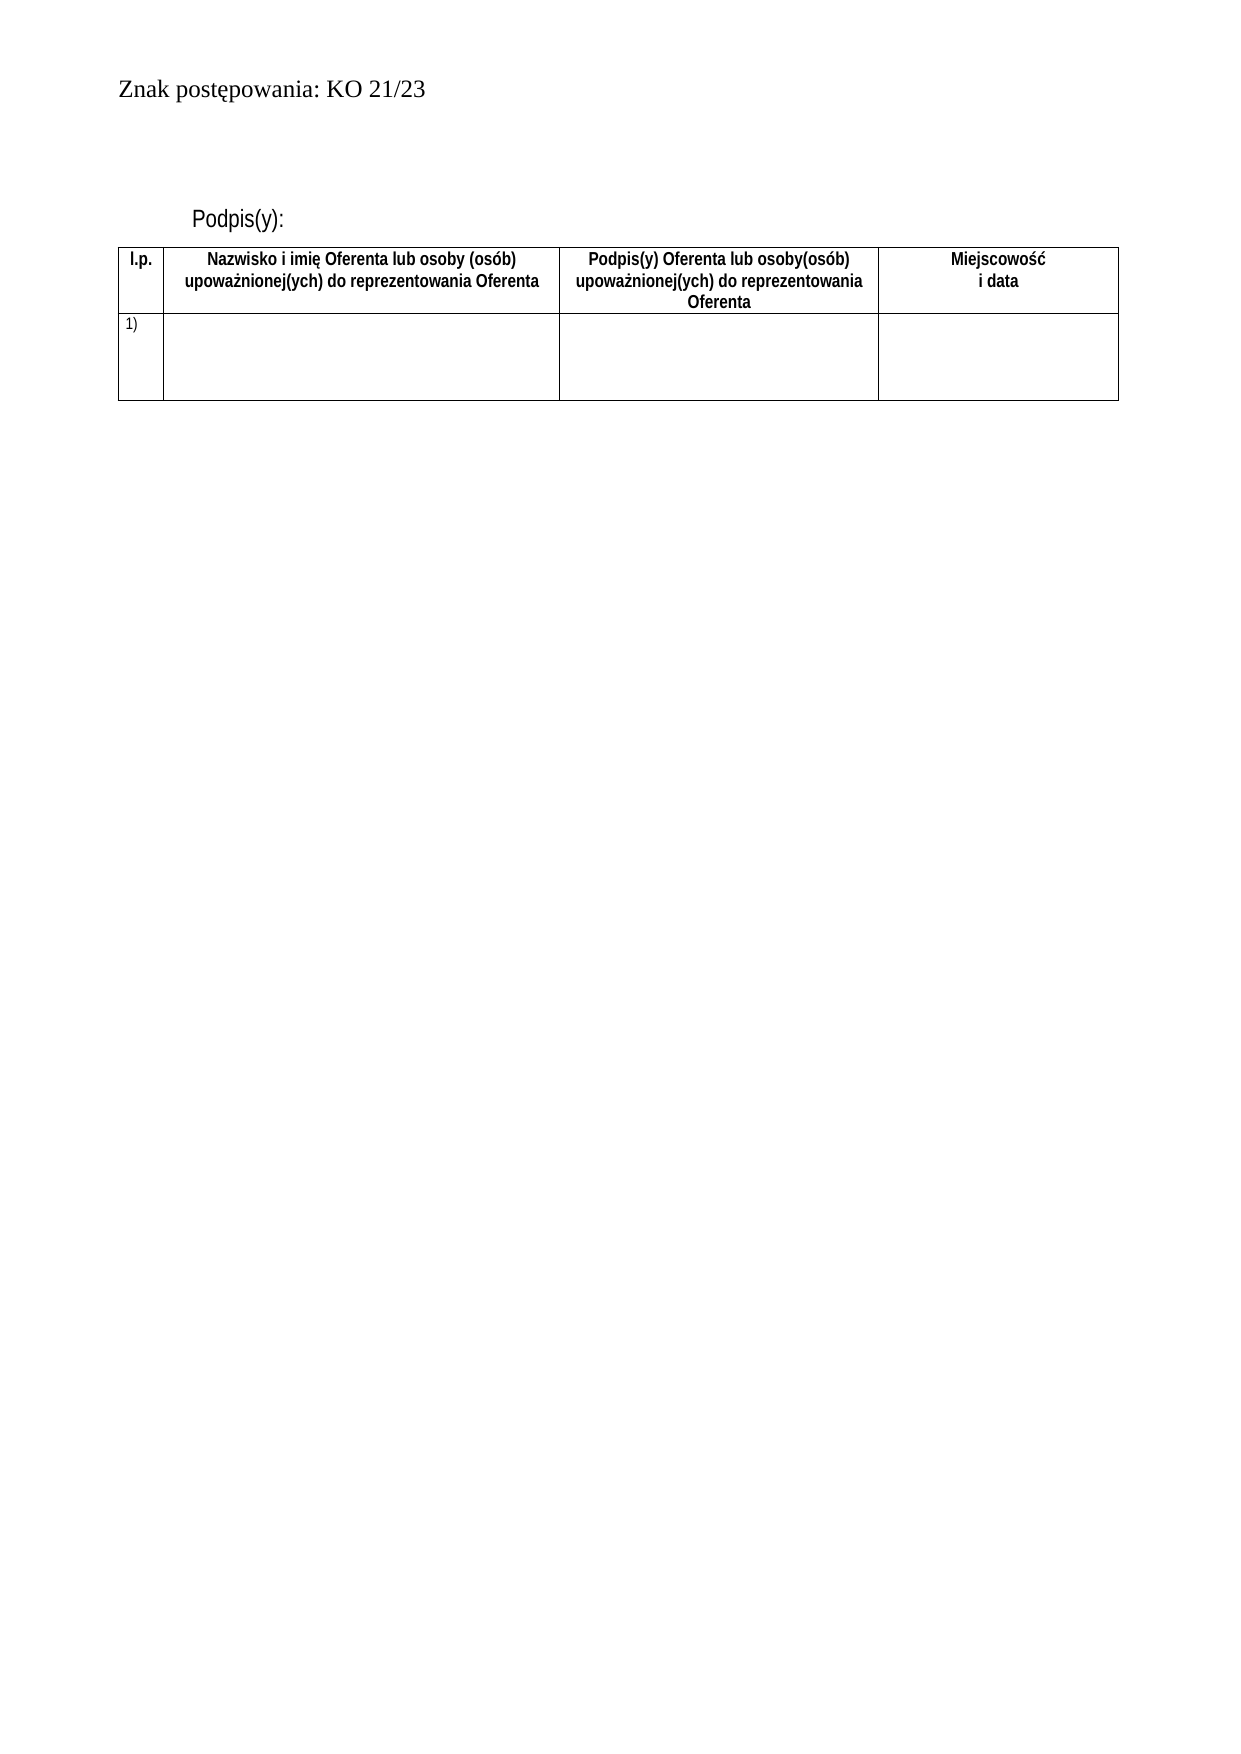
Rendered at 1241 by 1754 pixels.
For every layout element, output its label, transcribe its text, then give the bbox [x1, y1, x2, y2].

table_cell [879, 314, 1118, 400]
table_header Podpis(y) Oferenta lub osoby(osób) upoważnionej(ych) do reprezentowania Oferenta [560, 248, 878, 313]
table_header Miejscowość i data [879, 248, 1118, 313]
text Podpis(y): [192, 204, 1122, 233]
table_cell [164, 314, 559, 400]
table_cell [560, 314, 878, 400]
table_cell 1) [119, 314, 163, 400]
table_header l.p. [119, 248, 163, 313]
table_header Nazwisko i imię Oferenta lub osoby (osób) upoważnionej(ych) do reprezentowania Oferenta [164, 248, 559, 313]
